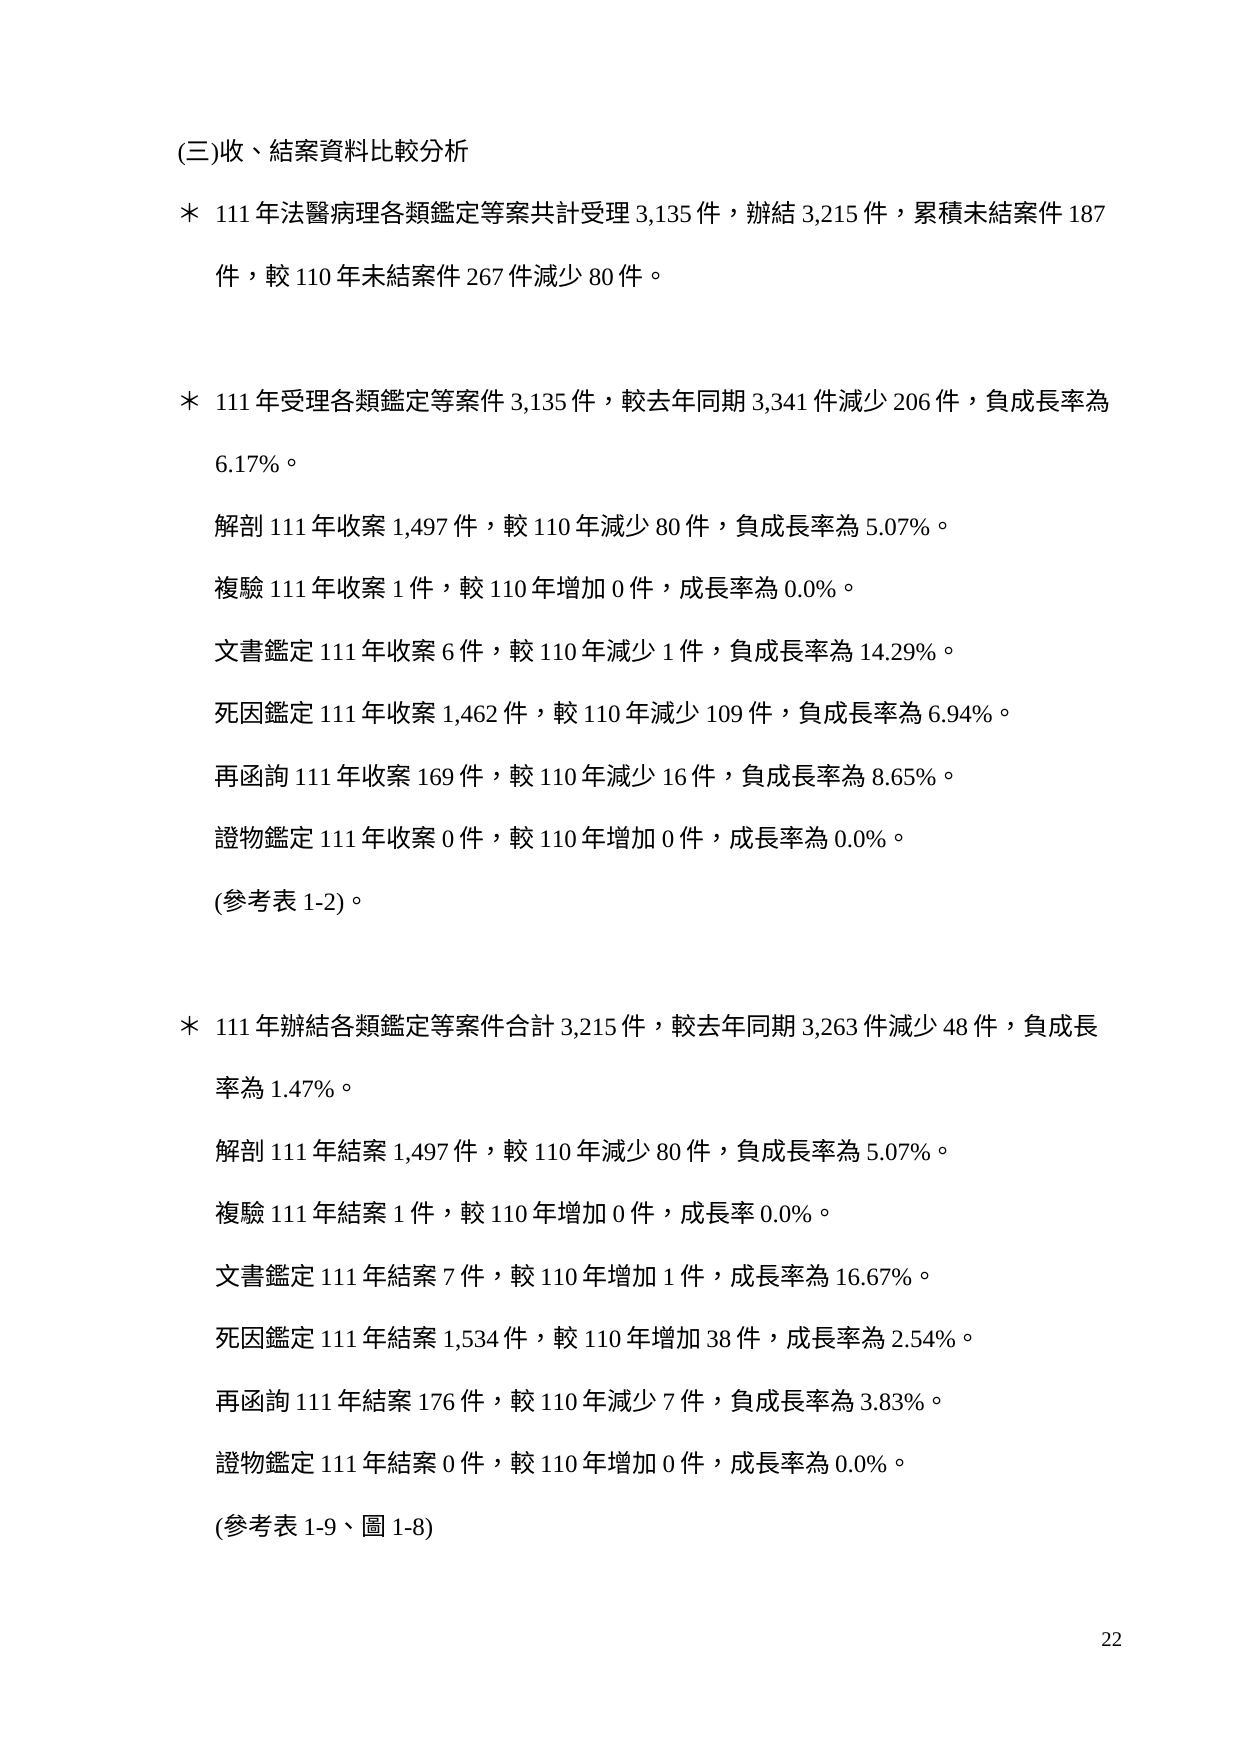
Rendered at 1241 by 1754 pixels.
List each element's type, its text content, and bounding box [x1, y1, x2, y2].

text 證物鑑定111年收案0件，較110年增加0件，成長率為0.0%。 [214, 795, 1122, 858]
text 文書鑑定111年結案7件，較110年增加1件，成長率為16.67%。 [190, 1233, 1122, 1295]
text 死因鑑定111年收案1,462件，較110年減少109件，負成長率為6.94%。 [214, 670, 1122, 733]
text 再函詢111年結案176件，較110年減少7件，負成長率為3.83%。 [190, 1358, 1122, 1420]
text (參考表1-9、圖1-8) [215, 1483, 1122, 1545]
text 再函詢111年收案169件，較110年減少16件，負成長率為8.65%。 [214, 733, 1122, 795]
list 111年辦結各類鑑定等案件合計3,215件，較去年同期3,263件減少48件，負成長率為1.47%。 [177, 983, 1122, 1108]
text 證物鑑定111年結案0件，較110年增加0件，成長率為0.0%。 [215, 1420, 1122, 1483]
text 複驗111年收案1件，較110年增加0件，成長率為0.0%。 [214, 545, 1122, 608]
list 111年受理各類鑑定等案件3,135件，較去年同期3,341件減少206件，負成長率為6.17%。 [177, 358, 1122, 483]
text 死因鑑定111年結案1,534件，較110年增加38件，成長率為2.54%。 [190, 1295, 1122, 1358]
text 複驗111年結案1件，較110年增加0件，成長率0.0%。 [190, 1170, 1122, 1233]
text 解剖111年結案1,497件，較110年減少80件，負成長率為5.07%。 [190, 1108, 1122, 1170]
text (三)收、結案資料比較分析 [177, 108, 1122, 170]
text (參考表1-2)。 [214, 858, 1122, 920]
text 解剖111年收案1,497件，較110年減少80件，負成長率為5.07%。 [214, 483, 1122, 545]
list 111年法醫病理各類鑑定等案共計受理3,135件，辦結3,215件，累積未結案件187件，較110年未結案件267件減少80件。 [177, 170, 1122, 295]
text 文書鑑定111年收案6件，較110年減少1件，負成長率為14.29%。 [214, 608, 1122, 670]
